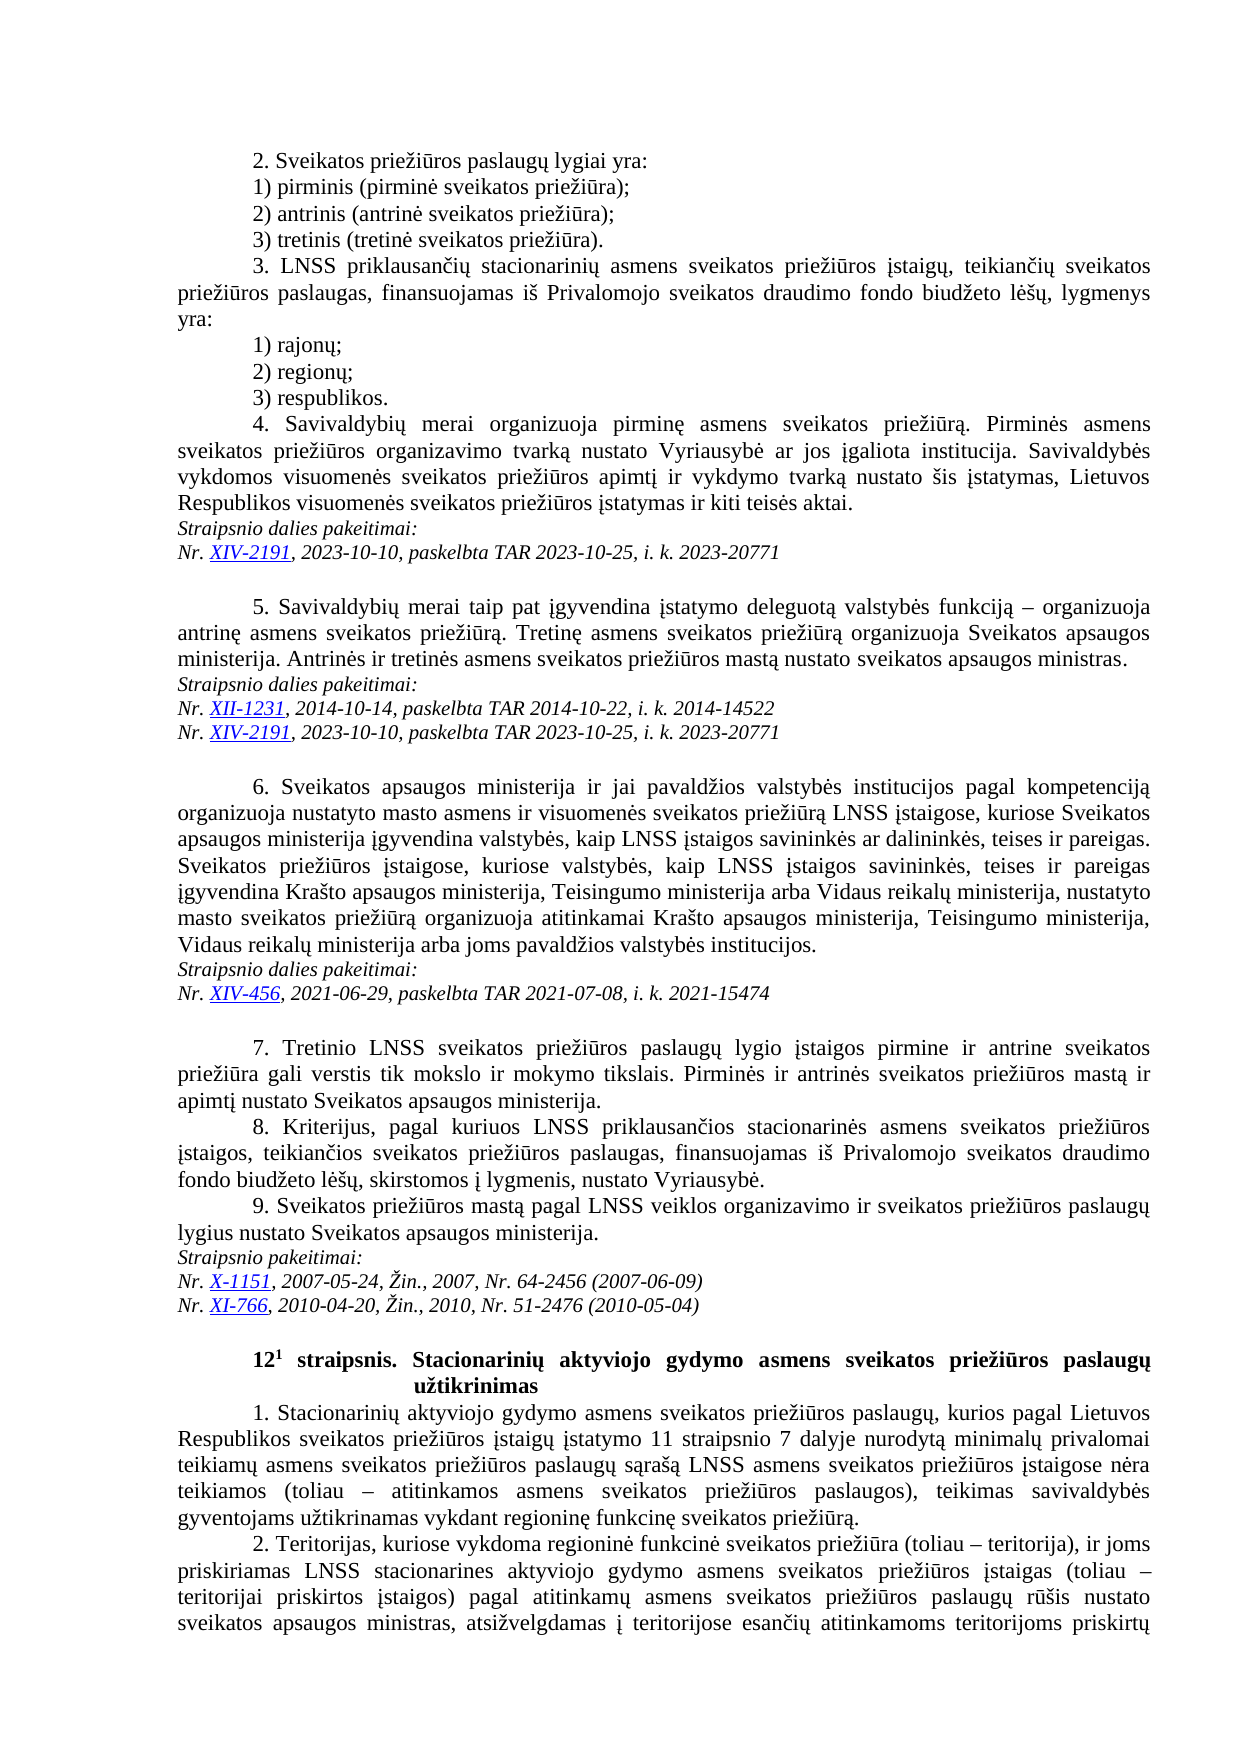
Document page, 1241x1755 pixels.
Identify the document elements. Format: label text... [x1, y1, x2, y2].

text Straipsnio dalies pakeitimai: [177, 957, 1152, 981]
text Straipsnio dalies pakeitimai: [177, 672, 1152, 696]
text 2. Teritorijas, kuriose vykdoma regioninė funkcinė sveikatos priežiūra (toliau – teritorija), ir joms priskiriamas LNSS stacionarines aktyviojo gydymo asmens sveikatos priežiūros įstaigas (toliau – teritorijai priskirtos įstaigos) pagal atitinkamų asmens sveikatos priežiūros paslaugų rūšis nustato sveikatos apsaugos ministras, atsižvelgdamas į teritorijose esančių atitinkamoms teritorijoms priskirtų [177, 1530, 1152, 1636]
text 9. Sveikatos priežiūros mastą pagal LNSS veiklos organizavimo ir sveikatos priežiūros paslaugų lygius nustato Sveikatos apsaugos ministerija. [177, 1192, 1152, 1245]
text 1. Stacionarinių aktyviojo gydymo asmens sveikatos priežiūros paslaugų, kurios pagal Lietuvos Respublikos sveikatos priežiūros įstaigų įstatymo 11 straipsnio 7 dalyje nurodytą minimalų privalomai teikiamų asmens sveikatos priežiūros paslaugų sąrašą LNSS asmens sveikatos priežiūros įstaigose nėra teikiamos (toliau – atitinkamos asmens sveikatos priežiūros paslaugos), teikimas savivaldybės gyventojams užtikrinamas vykdant regioninę funkcinę sveikatos priežiūrą. [177, 1398, 1152, 1530]
text Nr. X-1151, 2007-05-24, Žin., 2007, Nr. 64-2456 (2007-06-09) [177, 1269, 1152, 1293]
text 3) tretinis (tretinė sveikatos priežiūra). [177, 226, 1152, 252]
text Nr. XIV-2191, 2023-10-10, paskelbta TAR 2023-10-25, i. k. 2023-20771 [177, 720, 1152, 744]
text 2. Sveikatos priežiūros paslaugų lygiai yra: [177, 147, 1152, 173]
text 2) regionų; [177, 358, 1152, 384]
text 6. Sveikatos apsaugos ministerija ir jai pavaldžios valstybės institucijos pagal kompetenciją organizuoja nustatyto masto asmens ir visuomenės sveikatos priežiūrą LNSS įstaigose, kuriose Sveikatos apsaugos ministerija įgyvendina valstybės, kaip LNSS įstaigos savininkės ar dalininkės, teises ir pareigas. Sveikatos priežiūros įstaigose, kuriose valstybės, kaip LNSS įstaigos savininkės, teises ir pareigas įgyvendina Krašto apsaugos ministerija, Teisingumo ministerija arba Vidaus reikalų ministerija, nustatyto masto sveikatos priežiūrą organizuoja atitinkamai Krašto apsaugos ministerija, Teisingumo ministerija, Vidaus reikalų ministerija arba joms pavaldžios valstybės institucijos. [177, 773, 1152, 957]
text Straipsnio dalies pakeitimai: [177, 516, 1152, 540]
text 7. Tretinio LNSS sveikatos priežiūros paslaugų lygio įstaigos pirmine ir antrine sveikatos priežiūra gali verstis tik mokslo ir mokymo tikslais. Pirminės ir antrinės sveikatos priežiūros mastą ir apimtį nustato Sveikatos apsaugos ministerija. [177, 1034, 1152, 1113]
text Nr. XIV-456, 2021-06-29, paskelbta TAR 2021-07-08, i. k. 2021-15474 [177, 981, 1152, 1005]
text 1) pirminis (pirminė sveikatos priežiūra); [177, 173, 1152, 199]
text Straipsnio pakeitimai: [177, 1245, 1152, 1269]
text 2) antrinis (antrinė sveikatos priežiūra); [177, 199, 1152, 226]
text 8. Kriterijus, pagal kuriuos LNSS priklausančios stacionarinės asmens sveikatos priežiūros įstaigos, teikiančios sveikatos priežiūros paslaugas, finansuojamas iš Privalomojo sveikatos draudimo fondo biudžeto lėšų, skirstomos į lygmenis, nustato Vyriausybė. [177, 1113, 1152, 1192]
text Nr. XII-1231, 2014-10-14, paskelbta TAR 2014-10-22, i. k. 2014-14522 [177, 696, 1152, 720]
text 5. Savivaldybių merai taip pat įgyvendina įstatymo deleguotą valstybės funkciją – organizuoja antrinę asmens sveikatos priežiūrą. Tretinę asmens sveikatos priežiūrą organizuoja Sveikatos apsaugos ministerija. Antrinės ir tretinės asmens sveikatos priežiūros mastą nustato sveikatos apsaugos ministras. [177, 593, 1152, 672]
text 3) respublikos. [177, 384, 1152, 410]
text 121 straipsnis. Stacionarinių aktyviojo gydymo asmens sveikatos priežiūros paslaugų užtikrinimas [252, 1346, 1152, 1398]
text Nr. XI-766, 2010-04-20, Žin., 2010, Nr. 51-2476 (2010-05-04) [177, 1293, 1152, 1317]
text 3. LNSS priklausančių stacionarinių asmens sveikatos priežiūros įstaigų, teikiančių sveikatos priežiūros paslaugas, finansuojamas iš Privalomojo sveikatos draudimo fondo biudžeto lėšų, lygmenys yra: [177, 252, 1152, 331]
text Nr. XIV-2191, 2023-10-10, paskelbta TAR 2023-10-25, i. k. 2023-20771 [177, 540, 1152, 564]
text 1) rajonų; [177, 331, 1152, 358]
text 4. Savivaldybių merai organizuoja pirminę asmens sveikatos priežiūrą. Pirminės asmens sveikatos priežiūros organizavimo tvarką nustato Vyriausybė ar jos įgaliota institucija. Savivaldybės vykdomos visuomenės sveikatos priežiūros apimtį ir vykdymo tvarką nustato šis įstatymas, Lietuvos Respublikos visuomenės sveikatos priežiūros įstatymas ir kiti teisės aktai. [177, 410, 1152, 516]
